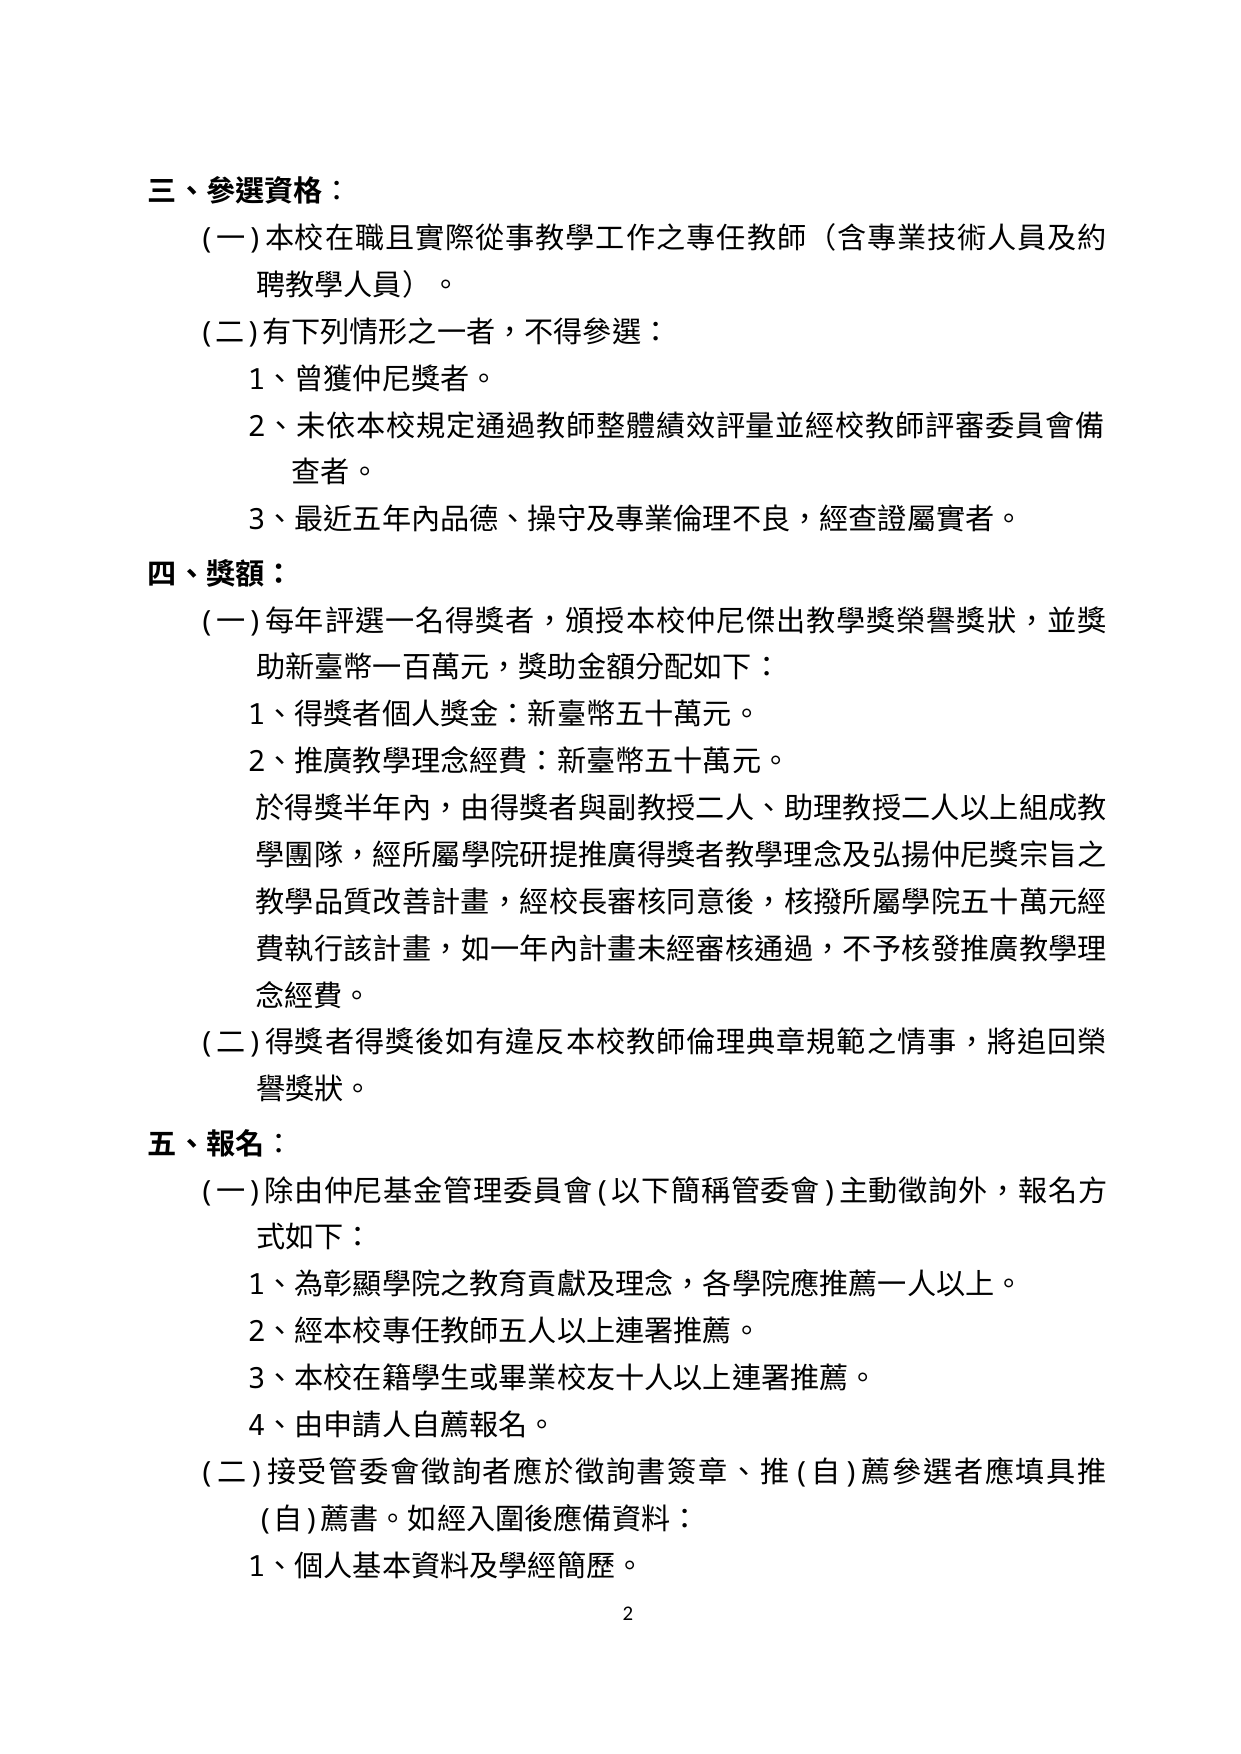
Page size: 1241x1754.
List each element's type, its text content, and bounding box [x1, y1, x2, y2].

text 1、個人基本資料及學經簡歷。 [248, 1538, 1107, 1585]
text 4、由申請人自薦報名。 [248, 1398, 1107, 1445]
text (一)除由仲尼基金管理委員會(以下簡稱管委會)主動徵詢外，報名方式如下： [198, 1163, 1107, 1257]
text 3、最近五年內品德、操守及專業倫理不良，經查證屬實者。 [248, 492, 1107, 539]
text (一)每年評選一名得獎者，頒授本校仲尼傑出教學獎榮譽獎狀，並獎助新臺幣一百萬元，獎助金額分配如下： [198, 593, 1107, 687]
text 2、經本校專任教師五人以上連署推薦。 [248, 1304, 1107, 1351]
text 1、曾獲仲尼獎者。 [248, 352, 1107, 398]
text 1、為彰顯學院之教育貢獻及理念，各學院應推薦一人以上。 [248, 1257, 1107, 1304]
text (二)得獎者得獎後如有違反本校教師倫理典章規範之情事，將追回榮譽獎狀。 [198, 1015, 1107, 1109]
text 於得獎半年內，由得獎者與副教授二人、助理教授二人以上組成教學團隊，經所屬學院研提推廣得獎者教學理念及弘揚仲尼獎宗旨之教學品質改善計畫，經校長審核同意後，核撥所屬學院五十萬元經費執行該計畫，如一年內計畫未經審核通過，不予核發推廣教學理念經費。 [255, 781, 1107, 1015]
text 三、參選資格： [148, 164, 1107, 211]
text 四、獎額： [148, 547, 1107, 593]
text (二)接受管委會徵詢者應於徵詢書簽章、推(自)薦參選者應填具推(自)薦書。如經入圍後應備資料： [198, 1445, 1107, 1538]
text (二)有下列情形之一者，不得參選： [198, 305, 1107, 352]
text 3、本校在籍學生或畢業校友十人以上連署推薦。 [248, 1351, 1107, 1398]
text (一)本校在職且實際從事教學工作之專任教師（含專業技術人員及約聘教學人員）。 [198, 211, 1107, 305]
text 五、報名： [148, 1117, 1107, 1163]
text 2、推廣教學理念經費：新臺幣五十萬元。 [248, 734, 1107, 781]
text 2、未依本校規定通過教師整體績效評量並經校教師評審委員會備查者。 [248, 398, 1107, 492]
text 1、得獎者個人獎金：新臺幣五十萬元。 [248, 687, 1107, 734]
